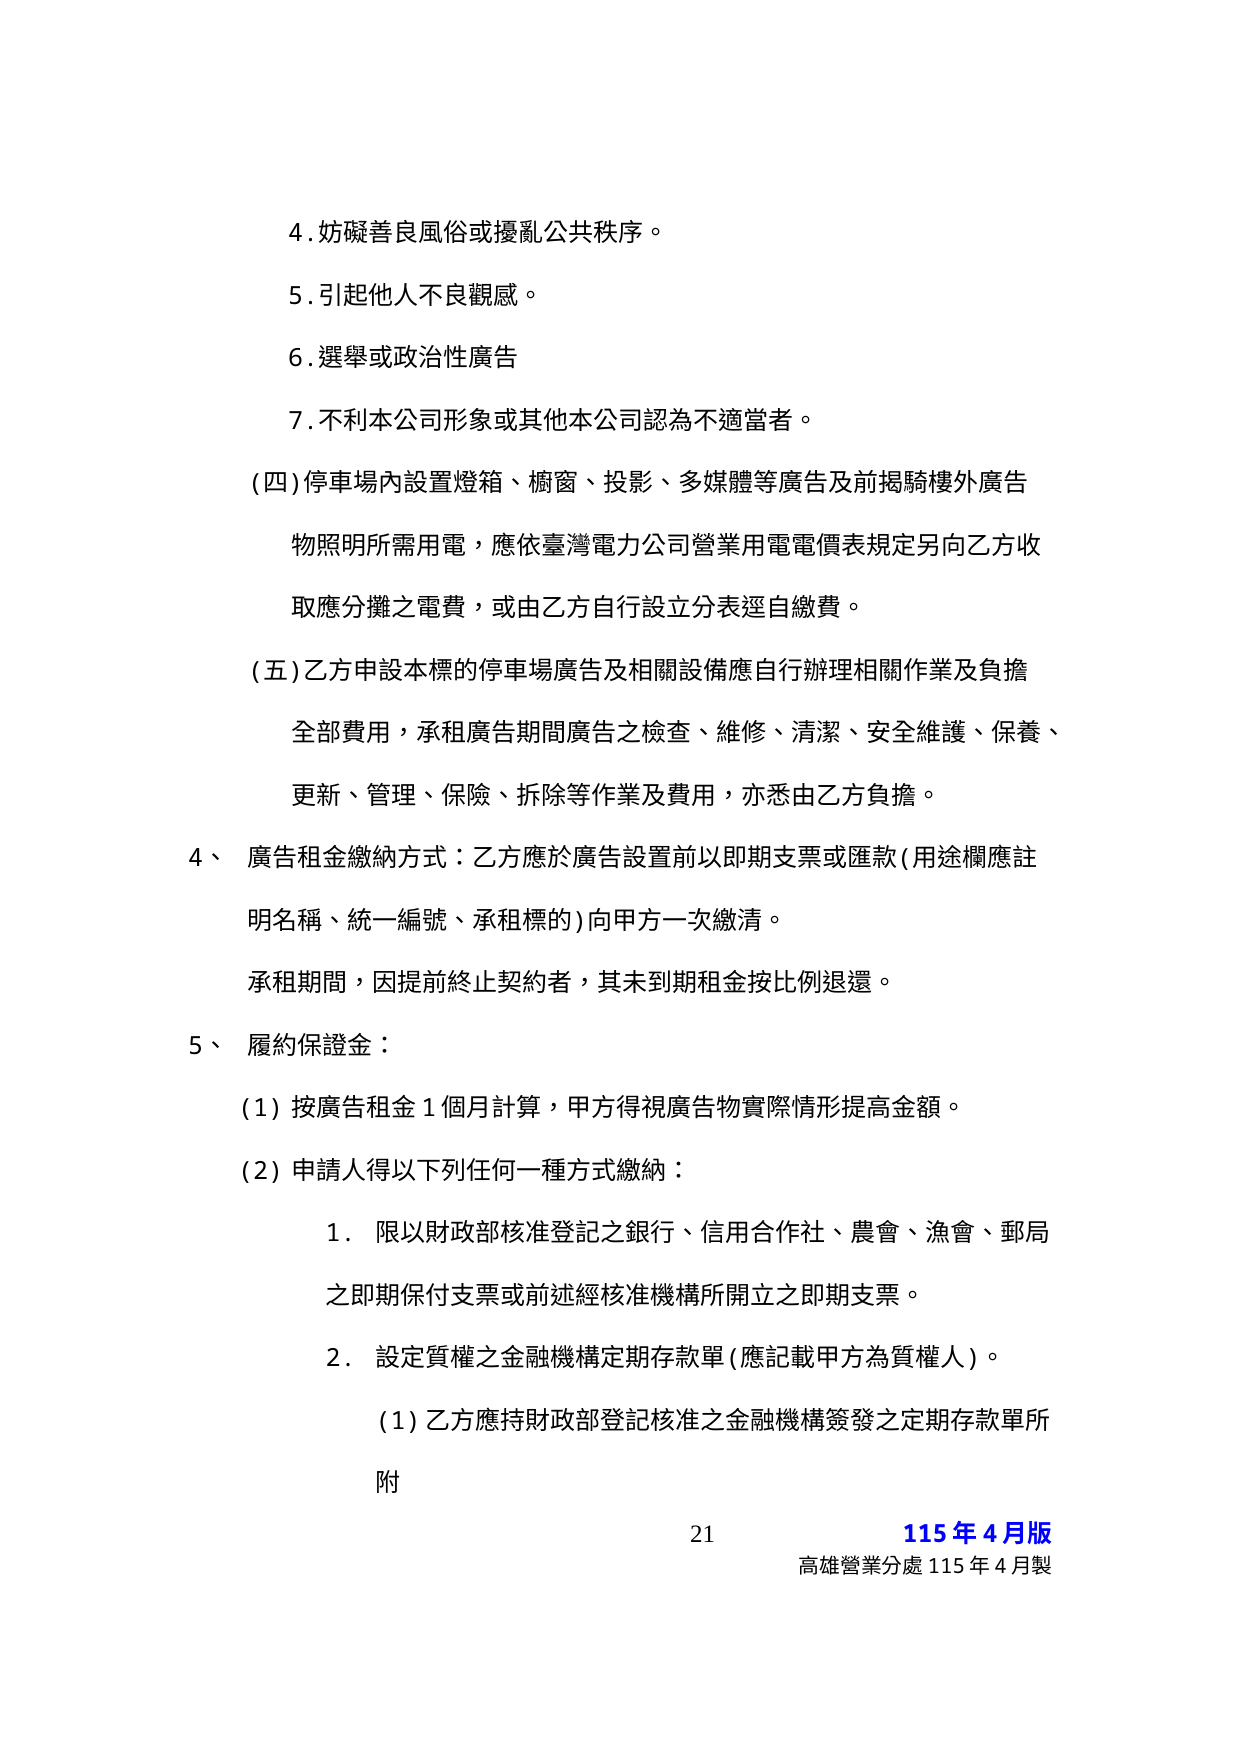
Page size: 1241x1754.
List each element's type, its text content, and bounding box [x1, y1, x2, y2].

text 4.妨礙善良風俗或擾亂公共秩序。 [288, 189, 1052, 252]
text 承租期間，因提前終止契約者，其未到期租金按比例退還。 [247, 939, 1052, 1002]
list 申請人得以下列任何一種方式繳納： [238, 1127, 1052, 1189]
list 限以財政部核准登記之銀行、信用合作社、農會、漁會、郵局之即期保付支票或前述經核准機構所開立之即期支票。 [325, 1189, 1052, 1314]
text 5.引起他人不良觀感。 [288, 252, 1052, 314]
text 6.選舉或政治性廣告 [288, 314, 1052, 377]
text (五)乙方申設本標的停車場廣告及相關設備應自行辦理相關作業及負擔全部費用，承租廣告期間廣告之檢查、維修、清潔、安全維護、保養、更新、管理、保險、拆除等作業及費用，亦悉由乙方負擔。 [188, 627, 1052, 814]
list 乙方應持財政部登記核准之金融機構簽發之定期存款單所附 [375, 1377, 1052, 1502]
list 按廣告租金1個月計算，甲方得視廣告物實際情形提高金額。 [238, 1064, 1052, 1127]
text 7.不利本公司形象或其他本公司認為不適當者。 [288, 377, 1052, 439]
list 廣告租金繳納方式：乙方應於廣告設置前以即期支票或匯款(用途欄應註明名稱、統一編號、承租標的)向甲方一次繳清。 [188, 814, 1052, 939]
text (四)停車場內設置燈箱、櫥窗、投影、多媒體等廣告及前揭騎樓外廣告物照明所需用電，應依臺灣電力公司營業用電電價表規定另向乙方收取應分攤之電費，或由乙方自行設立分表逕自繳費。 [188, 439, 1052, 627]
list 履約保證金： [188, 1002, 1052, 1064]
list 設定質權之金融機構定期存款單(應記載甲方為質權人)。 [325, 1314, 1052, 1377]
